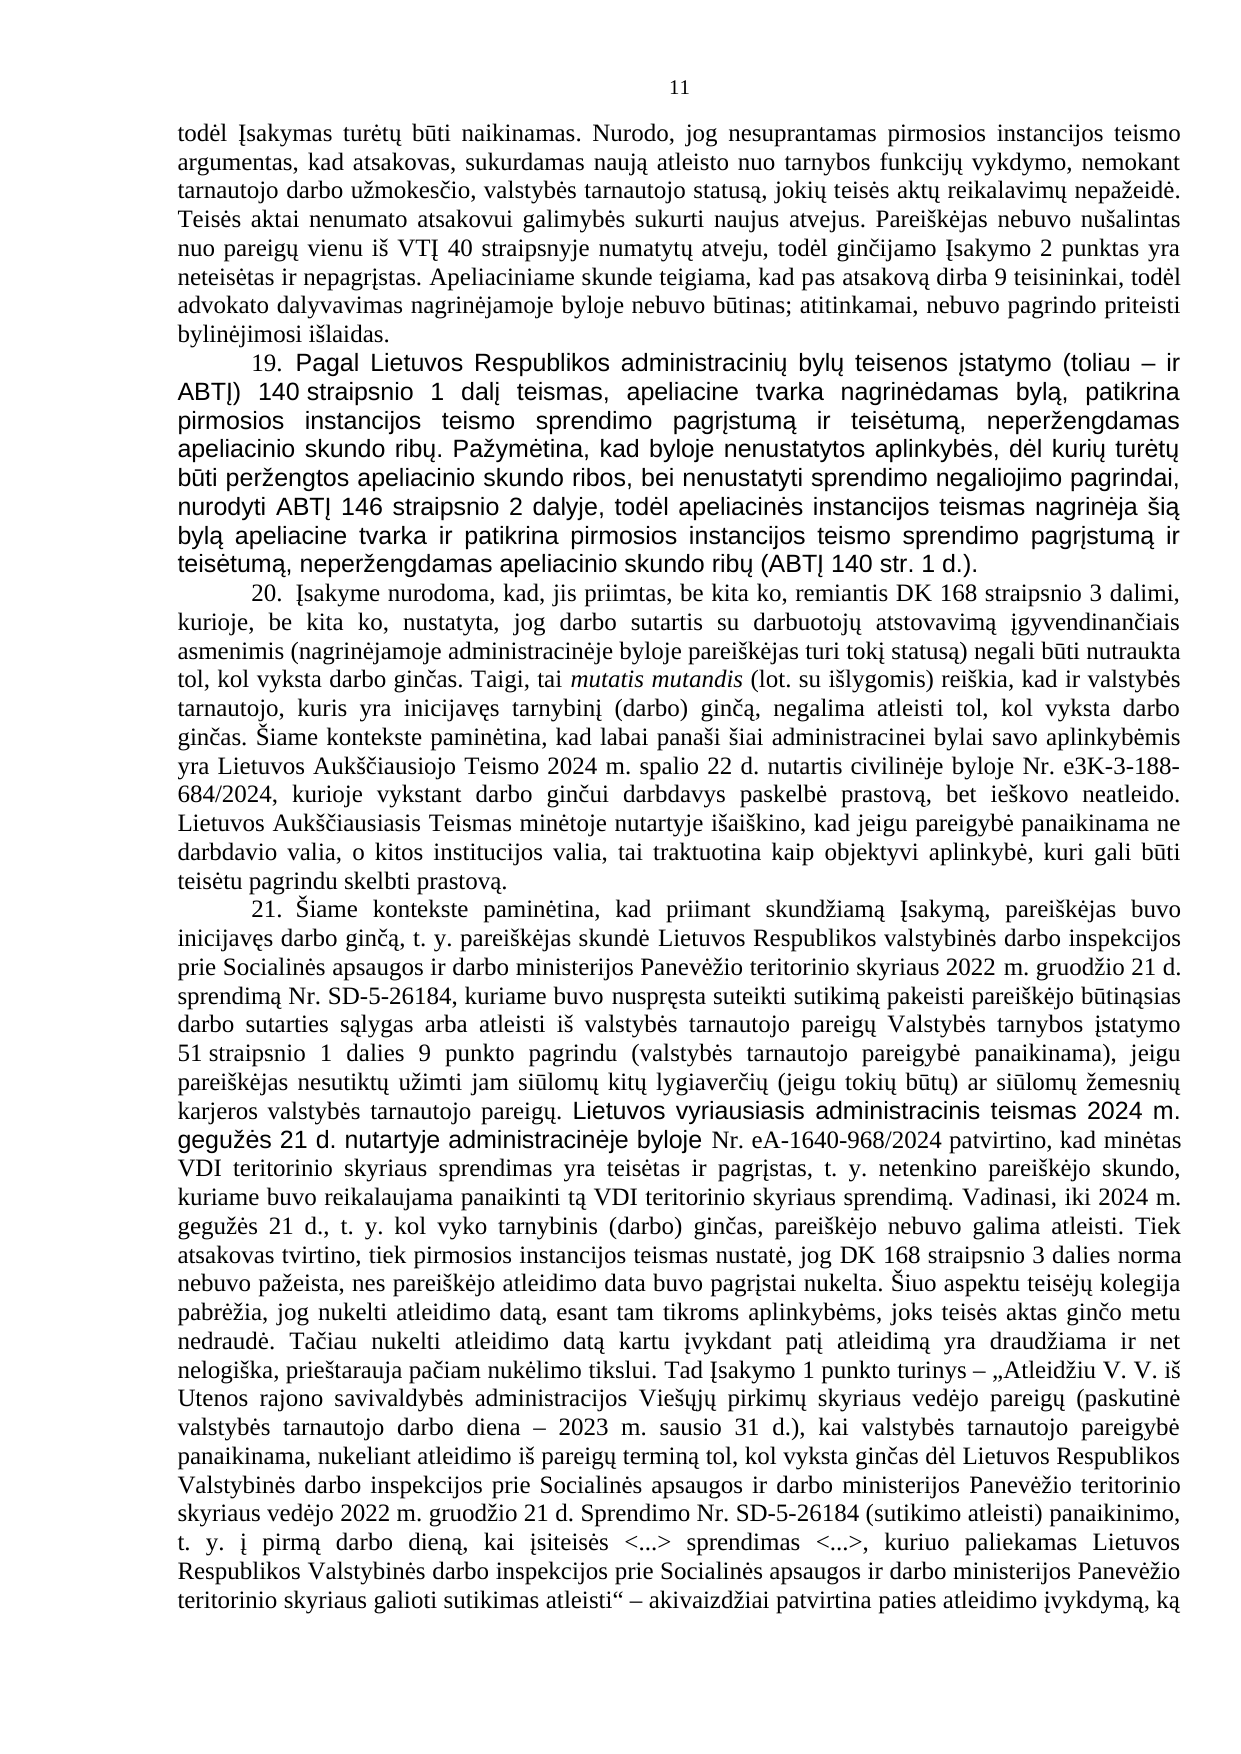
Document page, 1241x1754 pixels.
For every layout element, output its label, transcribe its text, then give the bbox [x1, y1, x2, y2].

text 20. Įsakyme nurodoma, kad, jis priimtas, be kita ko, remiantis DK 168 straipsnio 3 dalimi, kurioje, be kita ko, nustatyta, jog darbo sutartis su darbuotojų atstovavimą įgyvendinančiais asmenimis (nagrinėjamoje administracinėje byloje pareiškėjas turi tokį statusą) negali būti nutraukta tol, kol vyksta darbo ginčas. Taigi, tai mutatis mutandis (lot. su išlygomis) reiškia, kad ir valstybės tarnautojo, kuris yra inicijavęs tarnybinį (darbo) ginčą, negalima atleisti tol, kol vyksta darbo ginčas. Šiame kontekste paminėtina, kad labai panaši šiai administracinei bylai savo aplinkybėmis yra Lietuvos Aukščiausiojo Teismo 2024 m. spalio 22 d. nutartis civilinėje byloje Nr. e3K-3-188-684/2024, kurioje vykstant darbo ginčui darbdavys paskelbė prastovą, bet ieškovo neatleido. Lietuvos Aukščiausiasis Teismas minėtoje nutartyje išaiškino, kad jeigu pareigybė panaikinama ne darbdavio valia, o kitos institucijos valia, tai traktuotina kaip objektyvi aplinkybė, kuri gali būti teisėtu pagrindu skelbti prastovą. [177, 578, 1181, 894]
text todėl Įsakymas turėtų būti naikinamas. Nurodo, jog nesuprantamas pirmosios instancijos teismo argumentas, kad atsakovas, sukurdamas naują atleisto nuo tarnybos funkcijų vykdymo, nemokant tarnautojo darbo užmokesčio, valstybės tarnautojo statusą, jokių teisės aktų reikalavimų nepažeidė. Teisės aktai nenumato atsakovui galimybės sukurti naujus atvejus. Pareiškėjas nebuvo nušalintas nuo pareigų vienu iš VTĮ 40 straipsnyje numatytų atveju, todėl ginčijamo Įsakymo 2 punktas yra neteisėtas ir nepagrįstas. Apeliaciniame skunde teigiama, kad pas atsakovą dirba 9 teisininkai, todėl advokato dalyvavimas nagrinėjamoje byloje nebuvo būtinas; atitinkamai, nebuvo pagrindo priteisti bylinėjimosi išlaidas. [177, 118, 1181, 348]
text 19. Pagal Lietuvos Respublikos administracinių bylų teisenos įstatymo (toliau – ir ABTĮ) 140 straipsnio 1 dalį teismas, apeliacine tvarka nagrinėdamas bylą, patikrina pirmosios instancijos teismo sprendimo pagrįstumą ir teisėtumą, neperžengdamas apeliacinio skundo ribų. Pažymėtina, kad byloje nenustatytos aplinkybės, dėl kurių turėtų būti peržengtos apeliacinio skundo ribos, bei nenustatyti sprendimo negaliojimo pagrindai, nurodyti ABTĮ 146 straipsnio 2 dalyje, todėl apeliacinės instancijos teismas nagrinėja šią bylą apeliacine tvarka ir patikrina pirmosios instancijos teismo sprendimo pagrįstumą ir teisėtumą, neperžengdamas apeliacinio skundo ribų (ABTĮ 140 str. 1 d.). [177, 348, 1181, 578]
text 21. Šiame kontekste paminėtina, kad priimant skundžiamą Įsakymą, pareiškėjas buvo inicijavęs darbo ginčą, t. y. pareiškėjas skundė Lietuvos Respublikos valstybinės darbo inspekcijos prie Socialinės apsaugos ir darbo ministerijos Panevėžio teritorinio skyriaus 2022 m. gruodžio 21 d. sprendimą Nr. SD-5-26184, kuriame buvo nuspręsta suteikti sutikimą pakeisti pareiškėjo būtinąsias darbo sutarties sąlygas arba atleisti iš valstybės tarnautojo pareigų Valstybės tarnybos įstatymo 51 straipsnio 1 dalies 9 punkto pagrindu (valstybės tarnautojo pareigybė panaikinama), jeigu pareiškėjas nesutiktų užimti jam siūlomų kitų lygiaverčių (jeigu tokių būtų) ar siūlomų žemesnių karjeros valstybės tarnautojo pareigų. Lietuvos vyriausiasis administracinis teismas 2024 m. gegužės 21 d. nutartyje administracinėje byloje Nr. eA-1640-968/2024 patvirtino, kad minėtas VDI teritorinio skyriaus sprendimas yra teisėtas ir pagrįstas, t. y. netenkino pareiškėjo skundo, kuriame buvo reikalaujama panaikinti tą VDI teritorinio skyriaus sprendimą. Vadinasi, iki 2024 m. gegužės 21 d., t. y. kol vyko tarnybinis (darbo) ginčas, pareiškėjo nebuvo galima atleisti. Tiek atsakovas tvirtino, tiek pirmosios instancijos teismas nustatė, jog DK 168 straipsnio 3 dalies norma nebuvo pažeista, nes pareiškėjo atleidimo data buvo pagrįstai nukelta. Šiuo aspektu teisėjų kolegija pabrėžia, jog nukelti atleidimo datą, esant tam tikroms aplinkybėms, joks teisės aktas ginčo metu nedraudė. Tačiau nukelti atleidimo datą kartu įvykdant patį atleidimą yra draudžiama ir net nelogiška, prieštarauja pačiam nukėlimo tikslui. Tad Įsakymo 1 punkto turinys – „Atleidžiu V. V. iš Utenos rajono savivaldybės administracijos Viešųjų pirkimų skyriaus vedėjo pareigų (paskutinė valstybės tarnautojo darbo diena – 2023 m. sausio 31 d.), kai valstybės tarnautojo pareigybė panaikinama, nukeliant atleidimo iš pareigų terminą tol, kol vyksta ginčas dėl Lietuvos Respublikos Valstybinės darbo inspekcijos prie Socialinės apsaugos ir darbo ministerijos Panevėžio teritorinio skyriaus vedėjo 2022 m. gruodžio 21 d. Sprendimo Nr. SD-5-26184 (sutikimo atleisti) panaikinimo, t. y. į pirmą darbo dieną, kai įsiteisės <...> sprendimas <...>, kuriuo paliekamas Lietuvos Respublikos Valstybinės darbo inspekcijos prie Socialinės apsaugos ir darbo ministerijos Panevėžio teritorinio skyriaus galioti sutikimas atleisti“ – akivaizdžiai patvirtina paties atleidimo įvykdymą, ką [177, 894, 1181, 1613]
